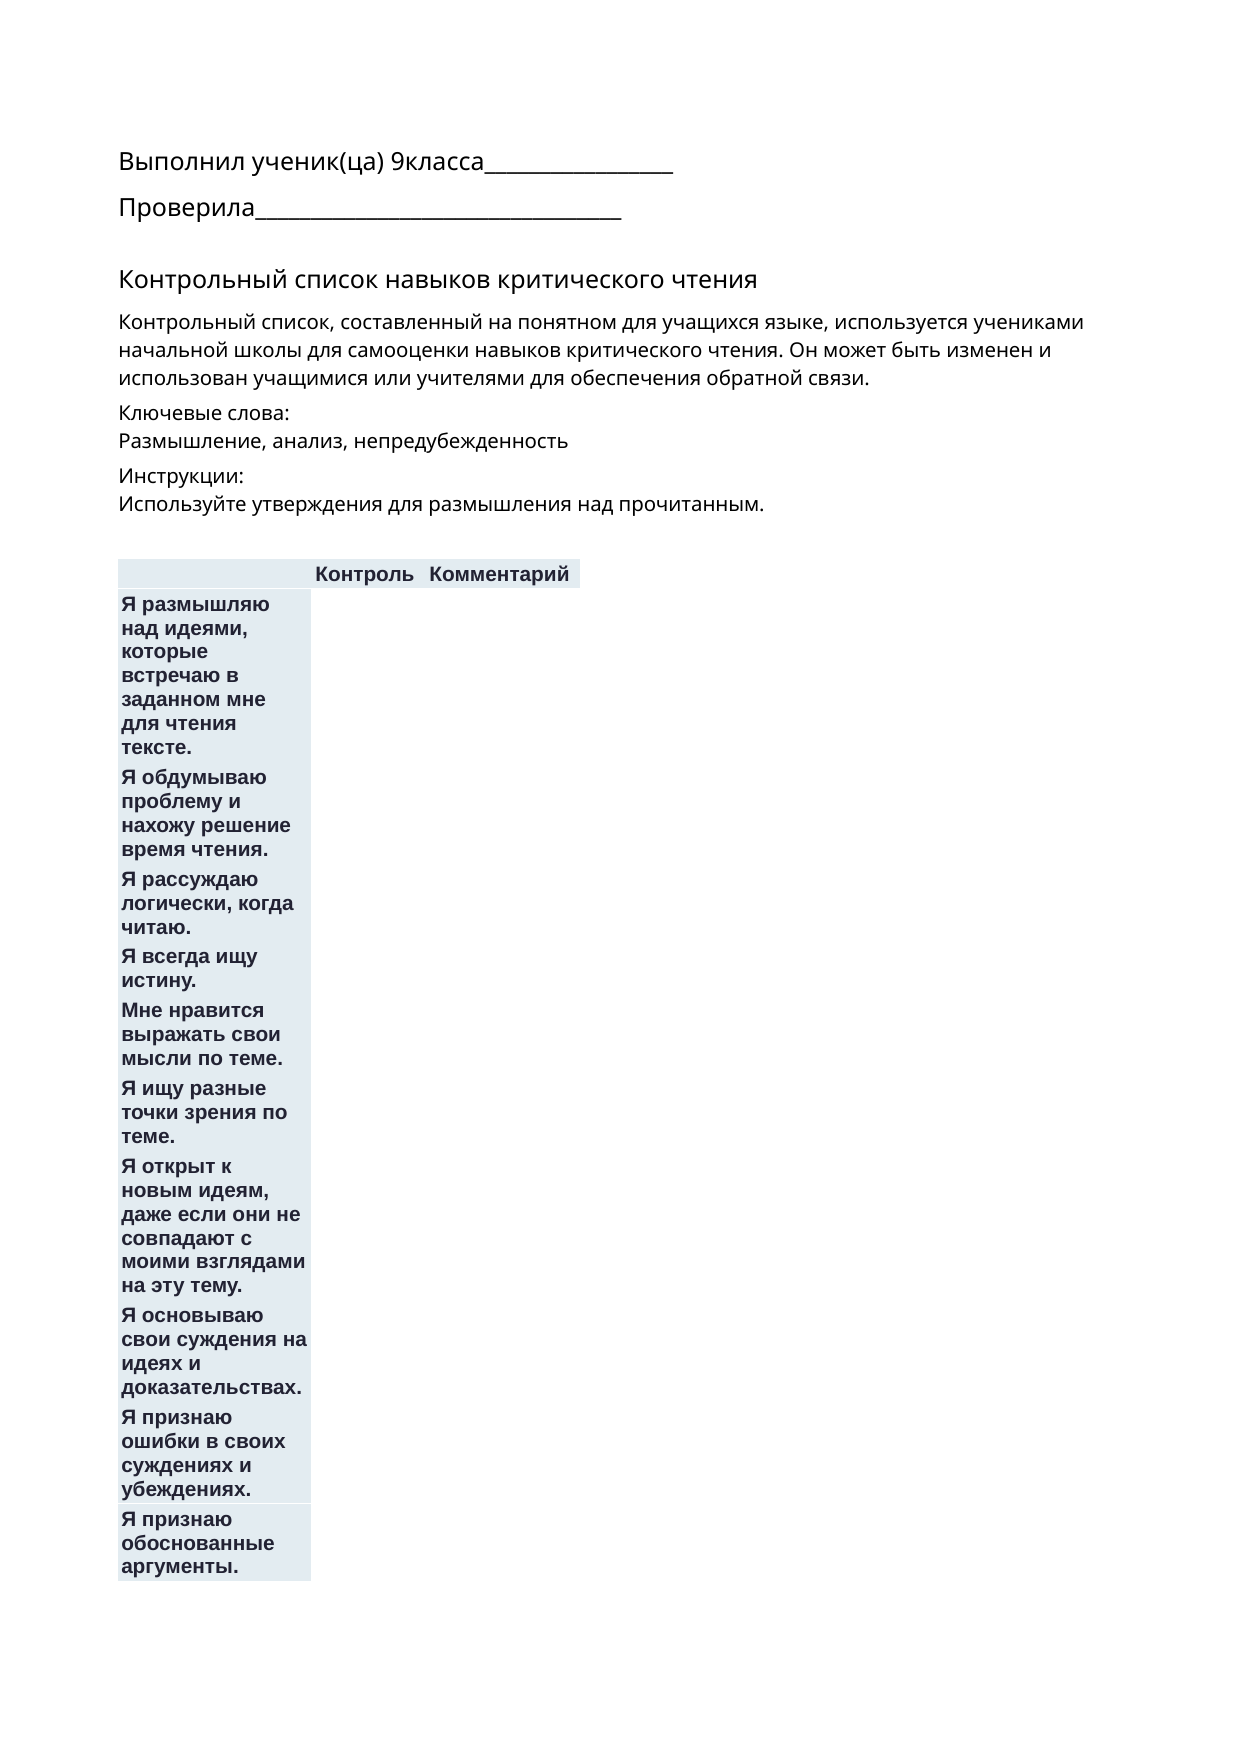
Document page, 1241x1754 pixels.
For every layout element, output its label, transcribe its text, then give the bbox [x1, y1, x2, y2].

table_cell [311, 995, 418, 1073]
table_cell [311, 1151, 418, 1300]
table_cell [418, 1504, 580, 1581]
table_cell [418, 864, 580, 941]
table_cell [311, 1402, 418, 1503]
table_cell [311, 762, 418, 864]
table_cell [311, 864, 418, 941]
table_cell [418, 762, 580, 864]
text Проверила_________________________________ [118, 190, 1122, 224]
text Контрольный список, составленный на понятном для учащихся языке, используется учениками начальной школы для самооценки навыков критического чтения. Он может быть изменен и использован учащимися или учителями для обеспечения обратной связи. [118, 308, 1122, 391]
table_cell Я признаю обоснованные аргументы. [118, 1504, 311, 1581]
table_cell [311, 1073, 418, 1151]
table_header Контроль [311, 559, 418, 588]
table_cell [311, 1504, 418, 1581]
table_cell [418, 1073, 580, 1151]
table_header Комментарий [418, 559, 580, 588]
table_cell Я размышляю над идеями, которые встречаю в заданном мне для чтения тексте. [118, 589, 311, 762]
table_cell [311, 589, 418, 762]
table_cell Я ищу разные точки зрения по теме. [118, 1073, 311, 1151]
table_cell [418, 589, 580, 762]
table_cell Я всегда ищу истину. [118, 941, 311, 995]
subtitle Выполнил ученик(ца) 9класса_________________ [118, 143, 1122, 177]
table_cell Я признаю ошибки в своих суждениях и убеждениях. [118, 1402, 311, 1503]
table_cell Я основываю свои суждения на идеях и доказательствах. [118, 1300, 311, 1402]
table_cell [418, 1300, 580, 1402]
subtitle Контрольный список навыков критического чтения [118, 261, 1122, 295]
table_cell [418, 995, 580, 1073]
table_cell [311, 941, 418, 995]
text Инструкции: Используйте утверждения для размышления над прочитанным. [118, 462, 1122, 517]
table_cell Я открыт к новым идеям, даже если они не совпадают с моими взглядами на эту тему. [118, 1151, 311, 1300]
text Ключевые слова: Размышление, анализ, непредубежденность [118, 399, 1122, 454]
table_header [118, 559, 311, 588]
table_cell [418, 1402, 580, 1503]
table_cell [311, 1300, 418, 1402]
table_cell [418, 941, 580, 995]
table_cell Мне нравится выражать свои мысли по теме. [118, 995, 311, 1073]
table_cell [418, 1151, 580, 1300]
table_cell Я обдумываю проблему и нахожу решение время чтения. [118, 762, 311, 864]
table_cell Я рассуждаю логически, когда читаю. [118, 864, 311, 941]
